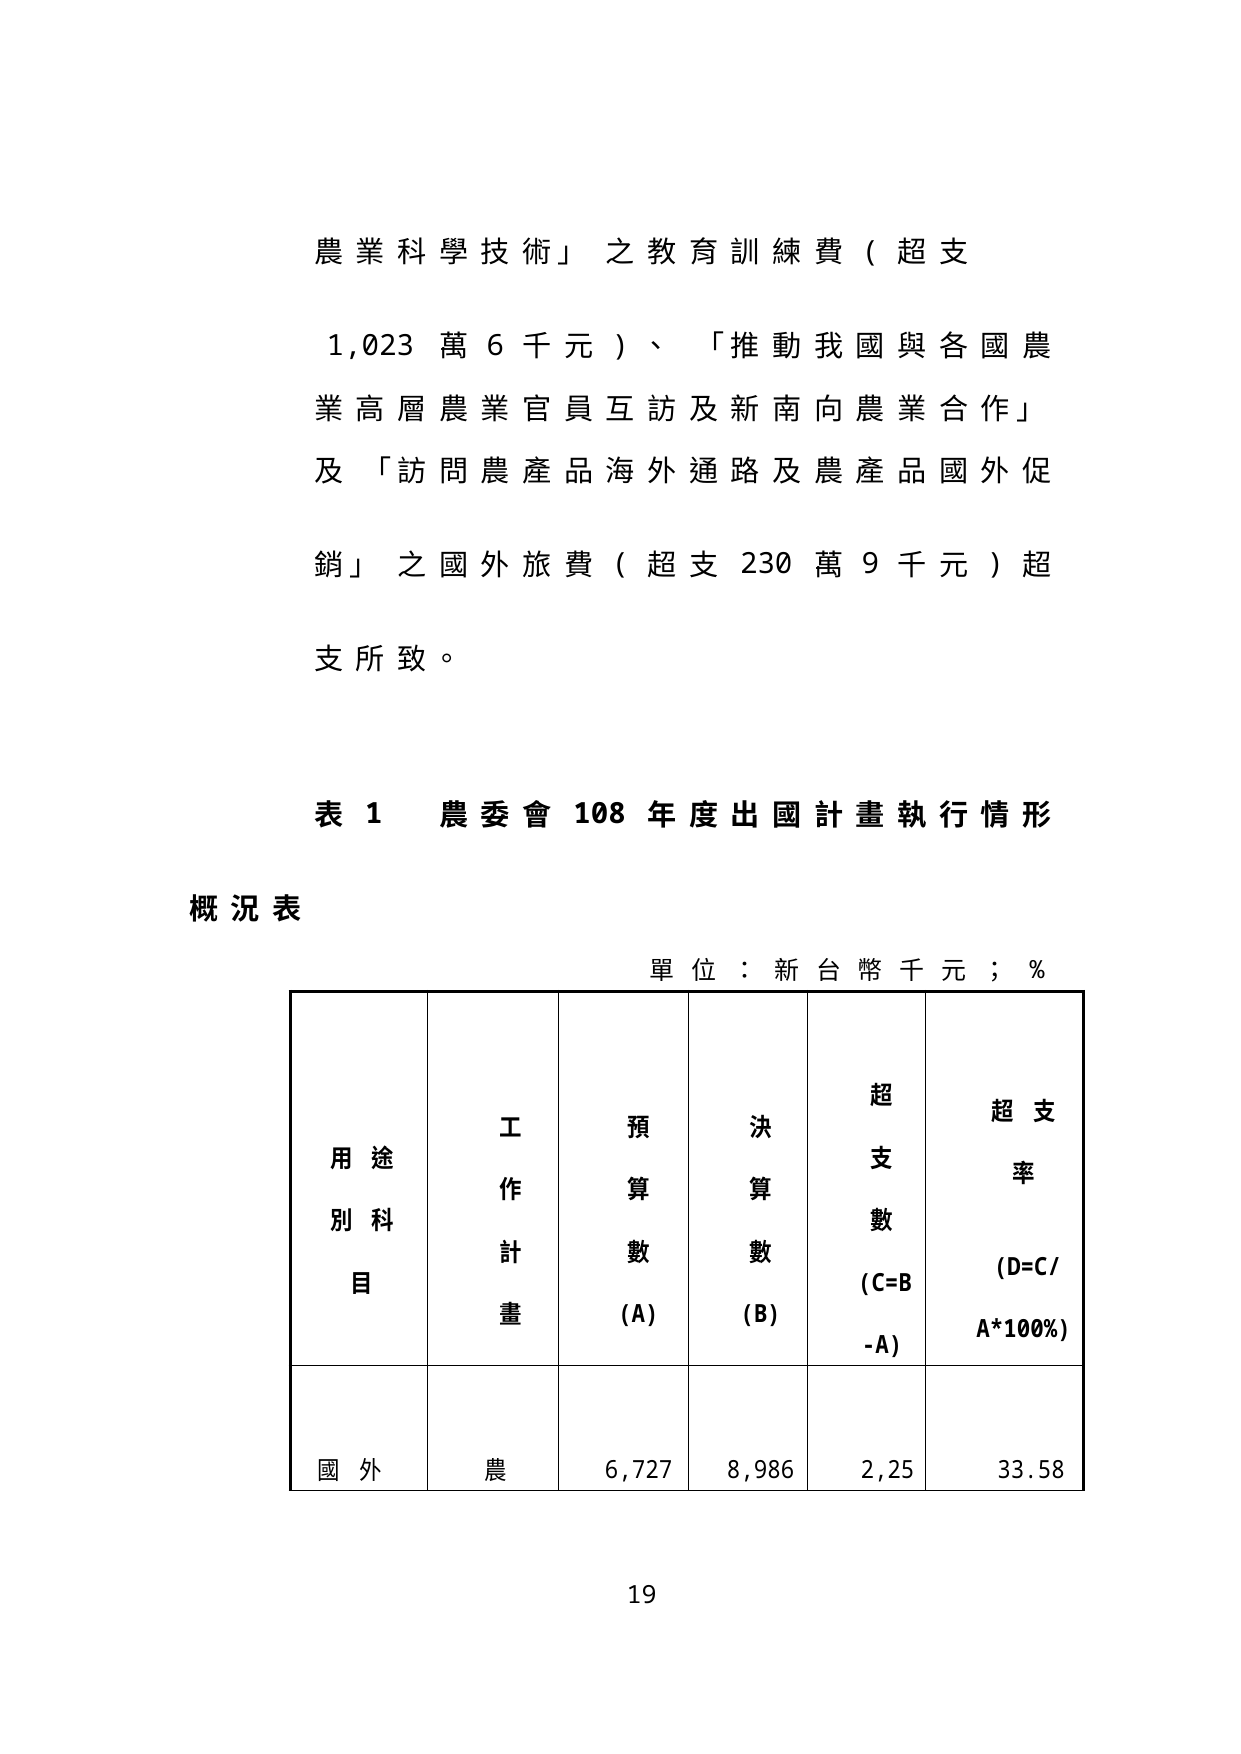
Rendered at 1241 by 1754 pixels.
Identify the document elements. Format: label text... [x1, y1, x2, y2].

text 表1 農委會108年度出國計畫執行情形概況表 [183, 740, 1058, 927]
table_cell 國外 [292, 1366, 427, 1490]
table_header 超支數(C=B-A) [808, 993, 925, 1365]
table_header 決算數(B) [689, 993, 807, 1365]
table_header 用途別科目 [292, 993, 427, 1365]
table_cell 6,727 [559, 1366, 688, 1490]
table_cell 33.58 [926, 1366, 1082, 1490]
table_header 工作計畫 [428, 993, 558, 1365]
table_cell 2,25 [808, 1366, 925, 1490]
text 單位：新台幣千元；% [183, 927, 1058, 990]
table_header 超支率 (D=C/A*100%) [926, 993, 1082, 1365]
table_cell 農 [428, 1366, 558, 1490]
table_header 預算數(A) [559, 993, 688, 1365]
table_cell 8,986 [689, 1366, 807, 1490]
text 經彙整農委會108年度出國計畫執行情形報告表(詳表1)，該會分別於「農業管理」及「農業科技研究發展」計畫編列國外旅費、教育訓練費及補助費等出國計畫，法定預算合共1,297萬2千元，然實際執行結果除「農業管理」計畫下之教育訓練費與「農業科技研究發展」計畫下之補助費未超支外，餘所列預算均不敷使用，致整體超支1,233萬1千元(超支率95.06%)，究其主因係「選派同仁出國研習農業科學技術」之教育訓練費(超支1,023萬6千元)、「推動我國與各國農業高層農業官員互訪及新南向農業合作」及「訪問農產品海外通路及農產品國外促銷」之國外旅費(超支230萬9千元)超支所致。 [271, 177, 1058, 677]
